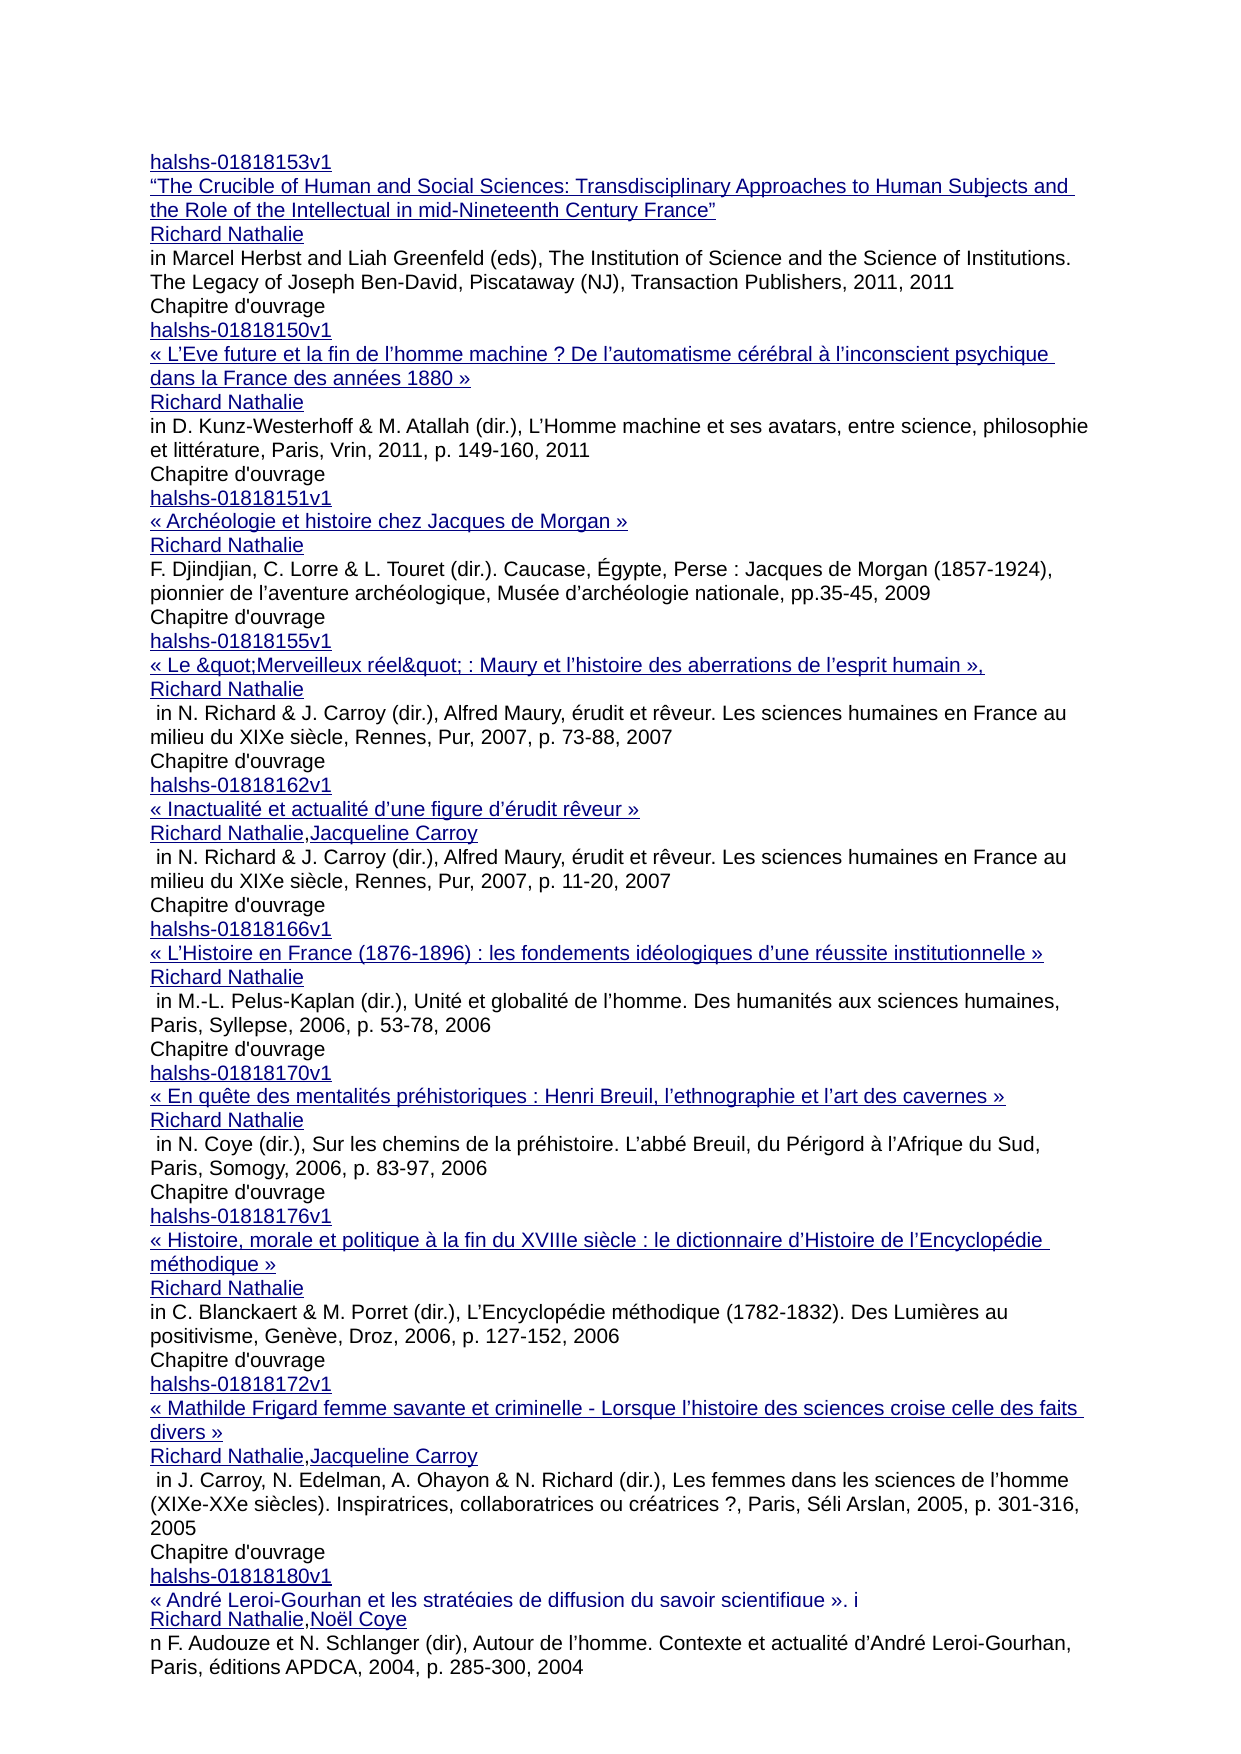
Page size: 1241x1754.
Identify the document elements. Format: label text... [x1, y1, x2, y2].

table_cell « Archéologie et histoire chez Jacques de Morgan » Richard Nathalie F. Djindjian, C. Lorre & L. Touret (dir.). Caucase, Égypte, Perse : Jacques de Morgan (1857-1924), pionnier de l’aventure archéologique, Musée d’archéologie nationale, pp.35-45, 2009 Chapitre d'ouvrage halshs-01818155v1 [150, 509, 1090, 653]
table_cell « Inactualité et actualité d’une figure d’érudit rêveur » Richard Nathalie,Jacqueline Carroy in N. Richard & J. Carroy (dir.), Alfred Maury, érudit et rêveur. Les sciences humaines en France au milieu du XIXe siècle, Rennes, Pur, 2007, p. 11-20, 2007 Chapitre d'ouvrage halshs-01818166v1 [150, 797, 1090, 941]
table_cell « L’Eve future et la fin de l’homme machine ? De l’automatisme cérébral à l’inconscient psychique dans la France des années 1880 » Richard Nathalie in D. Kunz-Westerhoff & M. Atallah (dir.), L’Homme machine et ses avatars, entre science, philosophie et littérature, Paris, Vrin, 2011, p. 149-160, 2011 Chapitre d'ouvrage halshs-01818151v1 [150, 342, 1090, 509]
table_cell « Le &quot;Merveilleux réel&quot; : Maury et l’histoire des aberrations de l’esprit humain », Richard Nathalie in N. Richard & J. Carroy (dir.), Alfred Maury, érudit et rêveur. Les sciences humaines en France au milieu du XIXe siècle, Rennes, Pur, 2007, p. 73-88, 2007 Chapitre d'ouvrage halshs-01818162v1 [150, 653, 1090, 797]
table_cell « Mathilde Frigard femme savante et criminelle - Lorsque l’histoire des sciences croise celle des faits divers » Richard Nathalie,Jacqueline Carroy in J. Carroy, N. Edelman, A. Ohayon & N. Richard (dir.), Les femmes dans les sciences de l’homme (XIXe-XXe siècles). Inspiratrices, collaboratrices ou créatrices ?, Paris, Séli Arslan, 2005, p. 301-316, 2005 Chapitre d'ouvrage halshs-01818180v1 [150, 1396, 1090, 1587]
table_cell halshs-01818153v1 [150, 150, 1090, 174]
table_cell « Histoire, morale et politique à la fin du XVIIIe siècle : le dictionnaire d’Histoire de l’Encyclopédie méthodique » Richard Nathalie in C. Blanckaert & M. Porret (dir.), L’Encyclopédie méthodique (1782-1832). Des Lumières au positivisme, Genève, Droz, 2006, p. 127-152, 2006 Chapitre d'ouvrage halshs-01818172v1 [150, 1228, 1090, 1396]
table_cell « L’Histoire en France (1876-1896) : les fondements idéologiques d’une réussite institutionnelle » Richard Nathalie in M.-L. Pelus-Kaplan (dir.), Unité et globalité de l’homme. Des humanités aux sciences humaines, Paris, Syllepse, 2006, p. 53-78, 2006 Chapitre d'ouvrage halshs-01818170v1 [150, 941, 1090, 1084]
table_cell « En quête des mentalités préhistoriques : Henri Breuil, l’ethnographie et l’art des cavernes » Richard Nathalie in N. Coye (dir.), Sur les chemins de la préhistoire. L’abbé Breuil, du Périgord à l’Afrique du Sud, Paris, Somogy, 2006, p. 83-97, 2006 Chapitre d'ouvrage halshs-01818176v1 [150, 1084, 1090, 1228]
table_cell « André Leroi-Gourhan et les stratégies de diffusion du savoir scientifique », i Richard Nathalie,Noël Coye n F. Audouze et N. Schlanger (dir), Autour de l’homme. Contexte et actualité d’André Leroi-Gourhan, Paris, éditions APDCA, 2004, p. 285-300, 2004 [150, 1588, 1090, 1679]
table_cell “The Crucible of Human and Social Sciences: Transdisciplinary Approaches to Human Subjects and the Role of the Intellectual in mid-Nineteenth Century France” Richard Nathalie in Marcel Herbst and Liah Greenfeld (eds), The Institution of Science and the Science of Institutions. The Legacy of Joseph Ben-David, Piscataway (NJ), Transaction Publishers, 2011, 2011 Chapitre d'ouvrage halshs-01818150v1 [150, 174, 1090, 342]
